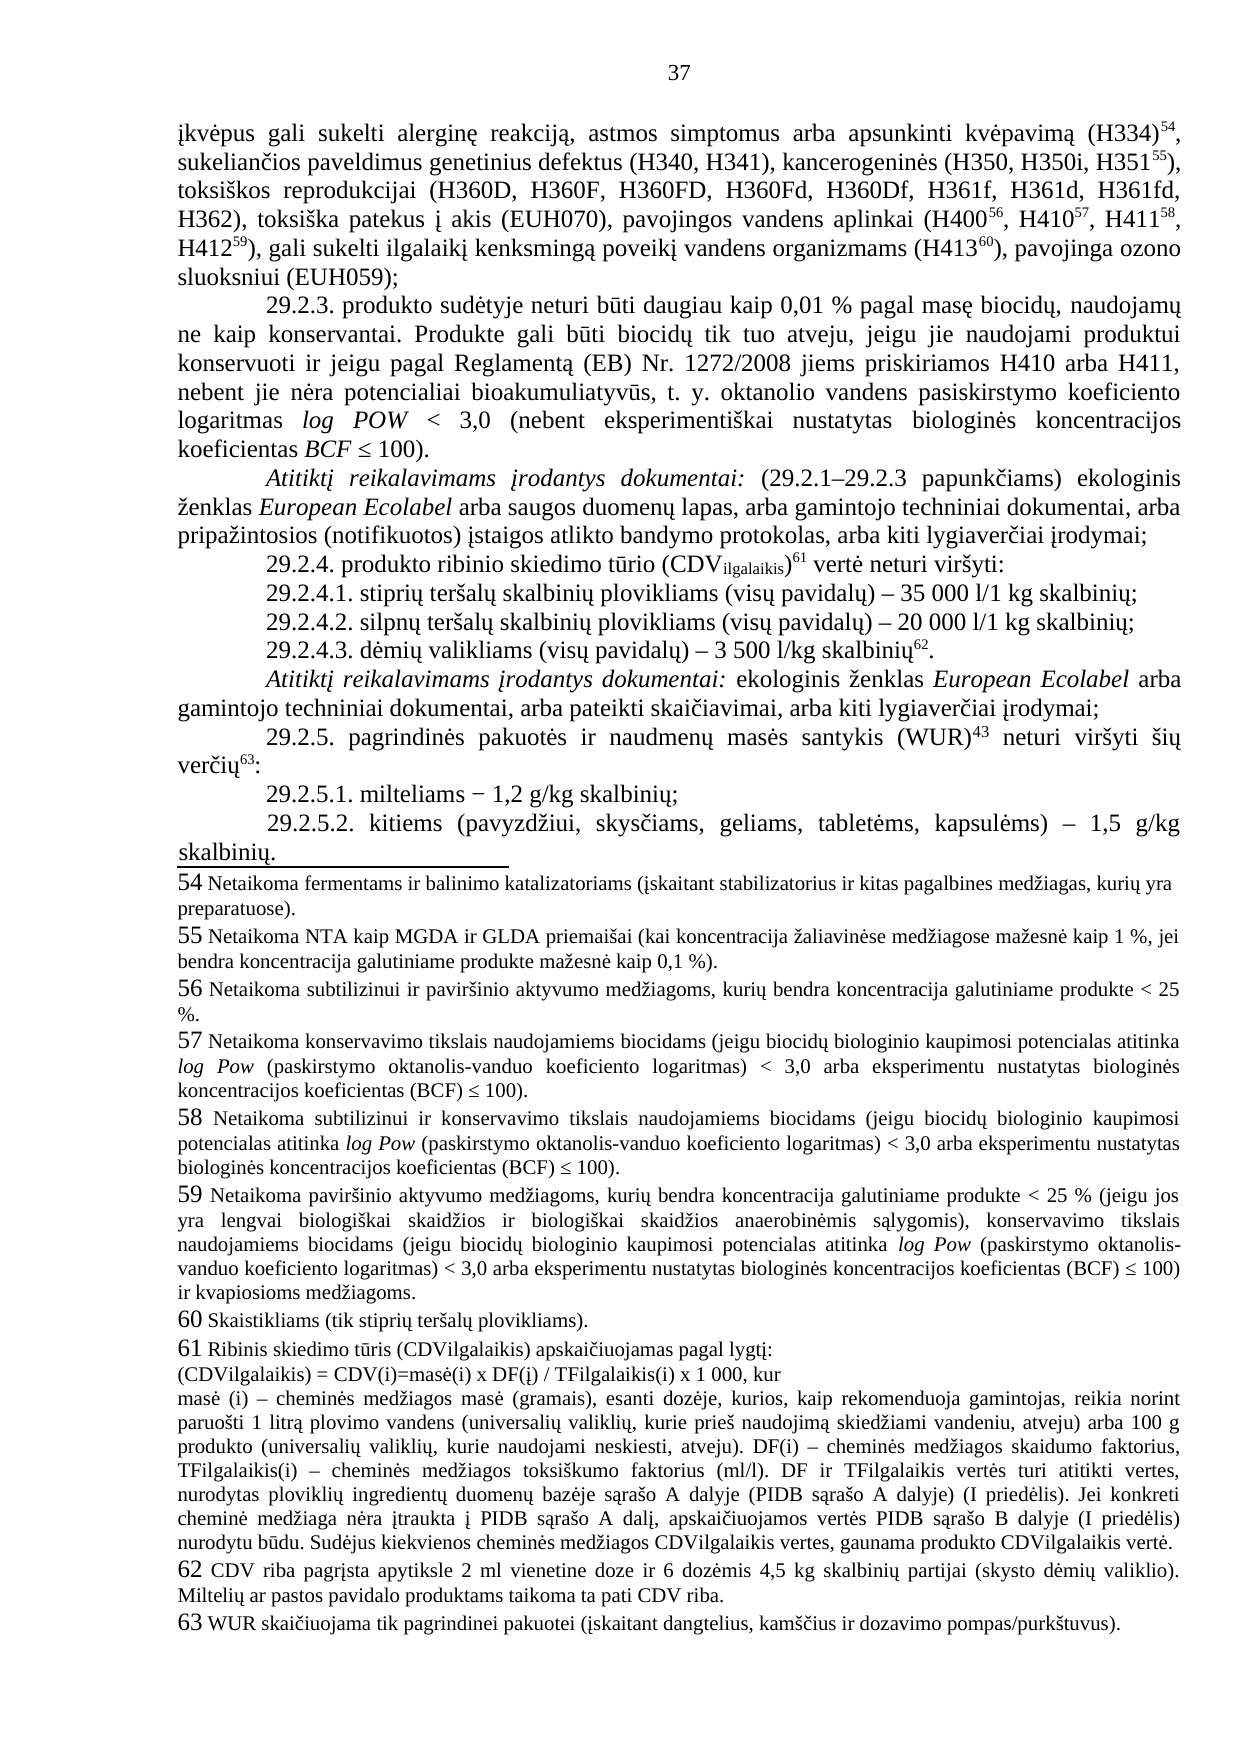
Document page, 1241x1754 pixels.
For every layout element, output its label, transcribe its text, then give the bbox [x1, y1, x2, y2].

text Netaikoma subtilizinui ir paviršinio aktyvumo medžiagoms, kurių bendra koncentracija galutiniame produkte < 25 %. [177, 973, 1181, 1026]
text Atitiktį reikalavimams įrodantys dokumentai: (29.2.1–29.2.3 papunkčiams) ekologinis ženklas European Ecolabel arba saugos duomenų lapas, arba gamintojo techniniai dokumentai, arba pripažintosios (notifikuotos) įstaigos atlikto bandymo protokolas, arba kiti lygiaverčiai įrodymai; [177, 463, 1181, 549]
text Skaistikliams (tik stiprių teršalų plovikliams). [177, 1304, 1181, 1333]
text Netaikoma subtilizinui ir konservavimo tikslais naudojamiems biocidams (jeigu biocidų biologinio kaupimosi potencialas atitinka log Pow (paskirstymo oktanolis-vanduo koeficiento logaritmas) < 3,0 arba eksperimentu nustatytas biologinės koncentracijos koeficientas (BCF) ≤ 100). [177, 1102, 1181, 1179]
text 29.2.5.2. kitiems (pavyzdžiui, skysčiams, geliams, tabletėms, kapsulėms) – 1,5 g/kg skalbinių. [178, 808, 1181, 866]
text 29.2.2. produkto sudėtyje neturi būti daugiau kaip 0,01 % pagal masę pavojingų cheminių medžiagų, klasifikuojamų priskiriant bet kurią iš nurodytų pavojingumo frazę pagal Reglamentą (EB) Nr. 1272/2008: kontaktuodama su vandeniu ar rūgštimis išskiria toksiškas ar labai toksiškas dujas (EUH029, EUH031, EUH032), toksiškos ar labai toksiškos (H300, H301, H304, H310, H311, H330, H331), kenkia organams (H370), galinčios pakenkti organams (H371), veikiant ilgą laiką pakenkia kai kuriems organams (H372, H373), galinčios sukelti alerginę odos reakciją (H317), įkvėpus gali sukelti alerginę reakciją, astmos simptomus arba apsunkinti kvėpavimą (H334), sukeliančios paveldimus genetinius defektus (H340, H341), kancerogeninės (H350, H350i, H351), toksiškos reprodukcijai (H360D, H360F, H360FD, H360Fd, H360Df, H361f, H361d, H361fd, H362), toksiška patekus į akis (EUH070), pavojingos vandens aplinkai (H400, H410, H411, H412), gali sukelti ilgalaikį kenksmingą poveikį vandens organizmams (H413), pavojinga ozono sluoksniui (EUH059); [177, 118, 1181, 291]
text Atitiktį reikalavimams įrodantys dokumentai: ekologinis ženklas European Ecolabel arba gamintojo techniniai dokumentai, arba pateikti skaičiavimai, arba kiti lygiaverčiai įrodymai; [177, 664, 1181, 722]
text Ribinis skiedimo tūris (CDVilgalaikis) apskaičiuojamas pagal lygtį: [177, 1333, 1181, 1362]
text 29.2.4.1. stiprių teršalų skalbinių plovikliams (visų pavidalų) – 35 000 l/1 kg skalbinių; [177, 578, 1181, 607]
text 29.2.4. produkto ribinio skiedimo tūrio (CDVilgalaikis) vertė neturi viršyti: [177, 549, 1181, 578]
text Netaikoma paviršinio aktyvumo medžiagoms, kurių bendra koncentracija galutiniame produkte < 25 % (jeigu jos yra lengvai biologiškai skaidžios ir biologiškai skaidžios anaerobinėmis sąlygomis), konservavimo tikslais naudojamiems biocidams (jeigu biocidų biologinio kaupimosi potencialas atitinka log Pow (paskirstymo oktanolis-vanduo koeficiento logaritmas) < 3,0 arba eksperimentu nustatytas biologinės koncentracijos koeficientas (BCF) ≤ 100) ir kvapiosioms medžiagoms. [177, 1179, 1181, 1304]
text 29.2.3. produkto sudėtyje neturi būti daugiau kaip 0,01 % pagal masę biocidų, naudojamų ne kaip konservantai. Produkte gali būti biocidų tik tuo atveju, jeigu jie naudojami produktui konservuoti ir jeigu pagal Reglamentą (EB) Nr. 1272/2008 jiems priskiriamos H410 arba H411, nebent jie nėra potencialiai bioakumuliatyvūs, t. y. oktanolio vandens pasiskirstymo koeficiento logaritmas log POW < 3,0 (nebent eksperimentiškai nustatytas biologinės koncentracijos koeficientas BCF ≤ 100). [177, 291, 1181, 463]
text Netaikoma NTA kaip MGDA ir GLDA priemaišai (kai koncentracija žaliavinėse medžiagose mažesnė kaip 1 %, jei bendra koncentracija galutiniame produkte mažesnė kaip 0,1 %). [177, 920, 1181, 973]
text (CDVilgalaikis) = CDV(i)=masė(i) x DF(į) / TFilgalaikis(i) x 1 000, kur [177, 1362, 1181, 1386]
text CDV riba pagrįsta apytiksle 2 ml vienetine doze ir 6 dozėmis 4,5 kg skalbinių partijai (skysto dėmių valiklio). Miltelių ar pastos pavidalo produktams taikoma ta pati CDV riba. [177, 1554, 1181, 1607]
text 29.2.5.1. milteliams − 1,2 g/kg skalbinių; [177, 779, 1181, 808]
text 29.2.5. pagrindinės pakuotės ir naudmenų masės santykis (WUR)43 neturi viršyti šių verčių: [177, 722, 1181, 779]
text masė (i) – cheminės medžiagos masė (gramais), esanti dozėje, kurios, kaip rekomenduoja gamintojas, reikia norint paruošti 1 litrą plovimo vandens (universalių valiklių, kurie prieš naudojimą skiedžiami vandeniu, atveju) arba 100 g produkto (universalių valiklių, kurie naudojami neskiesti, atveju). DF(i) – cheminės medžiagos skaidumo faktorius, TFilgalaikis(i) – cheminės medžiagos toksiškumo faktorius (ml/l). DF ir TFilgalaikis vertės turi atitikti vertes, nurodytas ploviklių ingredientų duomenų bazėje sąrašo A dalyje (PIDB sąrašo A dalyje) (I priedėlis). Jei konkreti cheminė medžiaga nėra įtraukta į PIDB sąrašo A dalį, apskaičiuojamos vertės PIDB sąrašo B dalyje (I priedėlis) nurodytu būdu. Sudėjus kiekvienos cheminės medžiagos CDVilgalaikis vertes, gaunama produkto CDVilgalaikis vertė. [177, 1386, 1181, 1554]
text 29.2.4.3. dėmių valikliams (visų pavidalų) – 3 500 l/kg skalbinių. [177, 636, 1181, 664]
text WUR skaičiuojama tik pagrindinei pakuotei (įskaitant dangtelius, kamščius ir dozavimo pompas/purkštuvus). [177, 1607, 1181, 1636]
text Netaikoma fermentams ir balinimo katalizatoriams (įskaitant stabilizatorius ir kitas pagalbines medžiagas, kurių yra preparatuose). [177, 867, 1181, 920]
text 29.2.4.2. silpnų teršalų skalbinių plovikliams (visų pavidalų) – 20 000 l/1 kg skalbinių; [177, 607, 1181, 636]
text Netaikoma konservavimo tikslais naudojamiems biocidams (jeigu biocidų biologinio kaupimosi potencialas atitinka log Pow (paskirstymo oktanolis-vanduo koeficiento logaritmas) < 3,0 arba eksperimentu nustatytas biologinės koncentracijos koeficientas (BCF) ≤ 100). [177, 1026, 1181, 1102]
